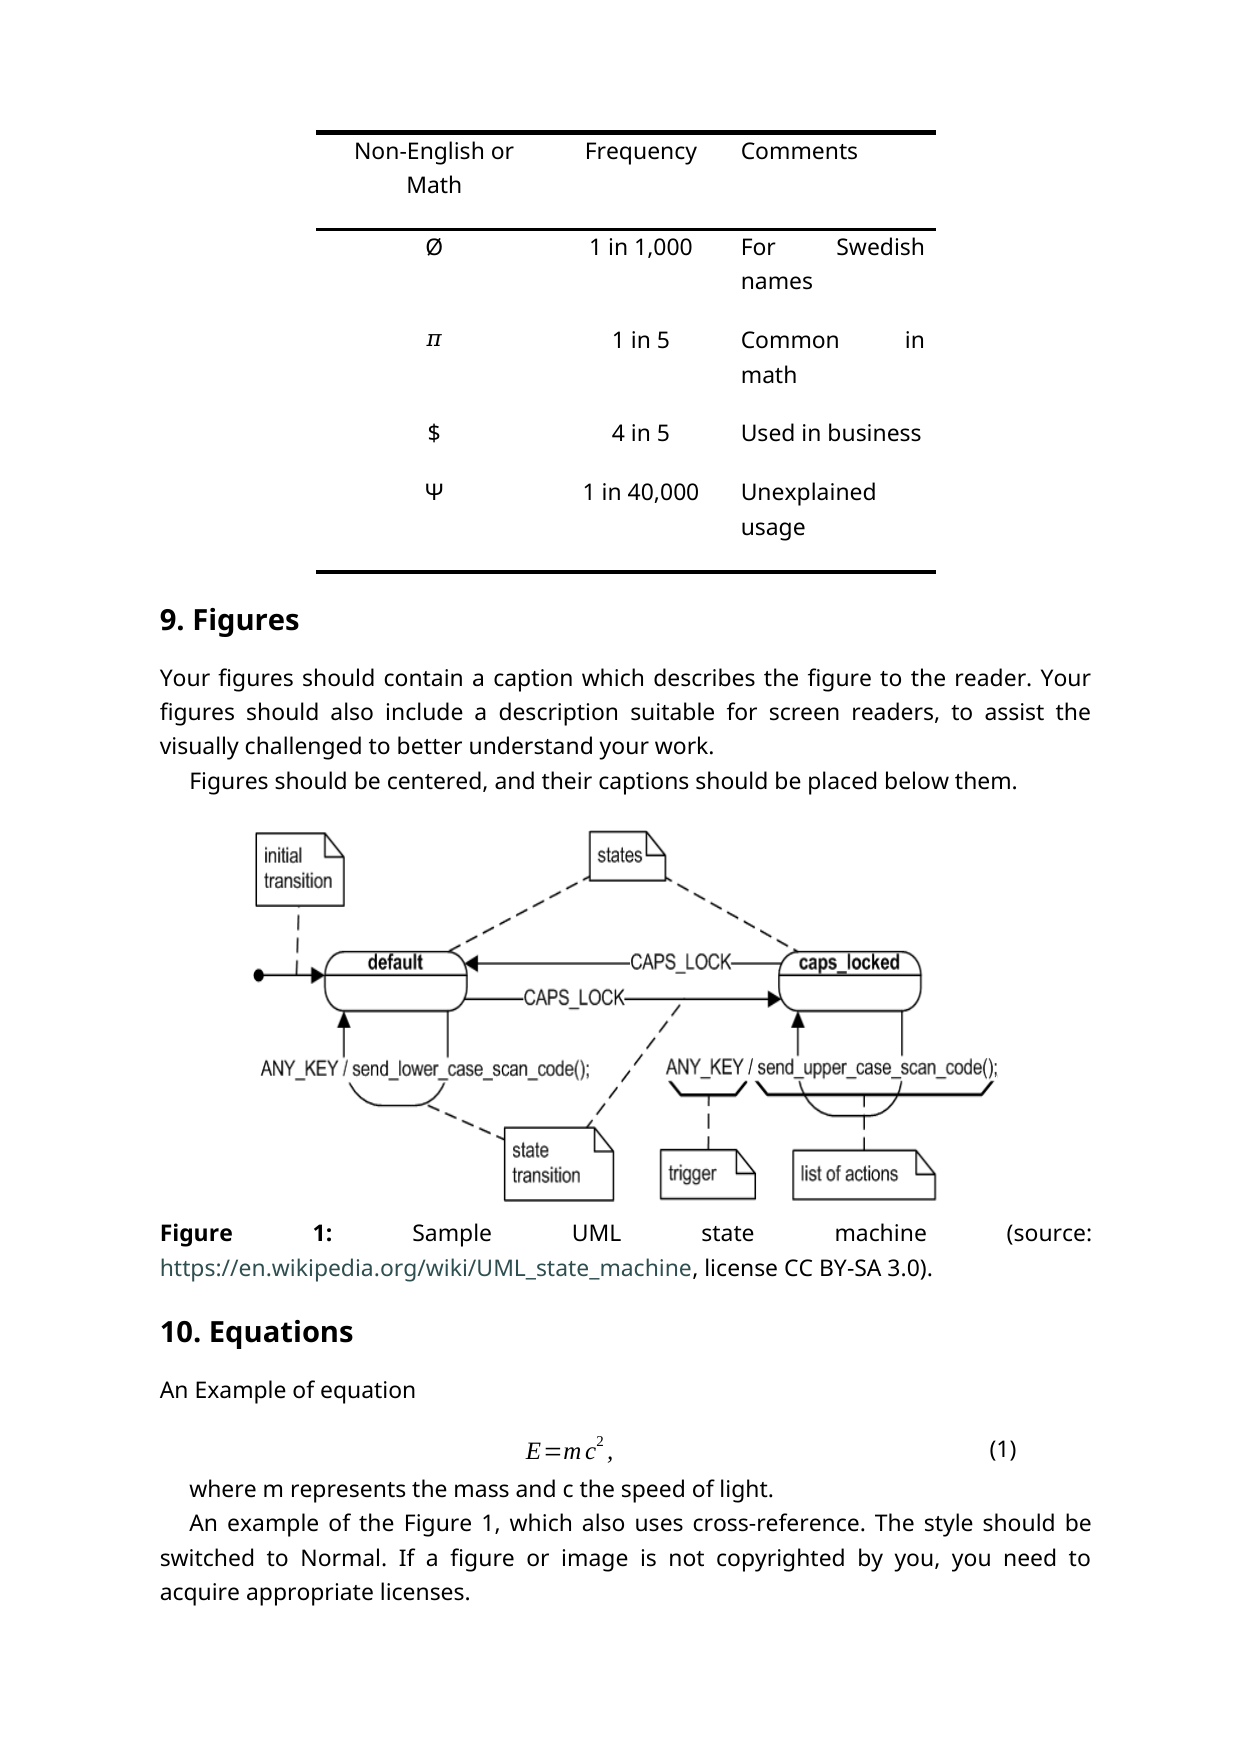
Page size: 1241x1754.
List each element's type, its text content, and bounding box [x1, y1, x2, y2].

table_cell Ø [316, 231, 552, 324]
table_header Non-English or Math [316, 135, 552, 228]
table_cell For Swedish names [729, 231, 936, 324]
text where m represents the mass and c the speed of light. [159, 1473, 1093, 1504]
table_cell Common in math [729, 324, 936, 417]
table_cell Unexplained usage [729, 476, 936, 569]
table_cell Used in business [729, 418, 936, 476]
text Figures should be centered, and their captions should be placed below them. [159, 765, 1093, 796]
table_header (1) [978, 1433, 1045, 1473]
table_cell 1 in 5 [552, 324, 729, 417]
subtitle Figures [159, 599, 1093, 639]
table_cell $ [316, 418, 552, 476]
table_cell 𝜋 [316, 324, 552, 417]
picture [253, 830, 999, 1202]
text Figure 1: Sample UML state machine (source: https://en.wikipedia.org/wiki/UML_state_machine, license CC BY-SA 3.0). [159, 1217, 1093, 1283]
table_cell Ψ [316, 476, 552, 569]
table_header Comments [729, 135, 936, 228]
text An example of the Figure 1, which also uses cross-reference. The style should be switched to Normal. If a figure or image is not copyrighted by you, you need to acquire appropriate licenses. [159, 1507, 1093, 1607]
text An Example of equation [159, 1373, 1093, 1405]
table_cell 4 in 5 [552, 418, 729, 476]
text Your figures should contain a caption which describes the figure to the reader. Your figures should also include a description suitable for screen readers, to assist the visually challenged to better understand your work. [159, 662, 1093, 762]
table_cell 1 in 1,000 [552, 231, 729, 324]
table_header Frequency [552, 135, 729, 228]
subtitle Equations [159, 1311, 1093, 1351]
table_cell 1 in 40,000 [552, 476, 729, 569]
table_header [160, 1433, 978, 1473]
